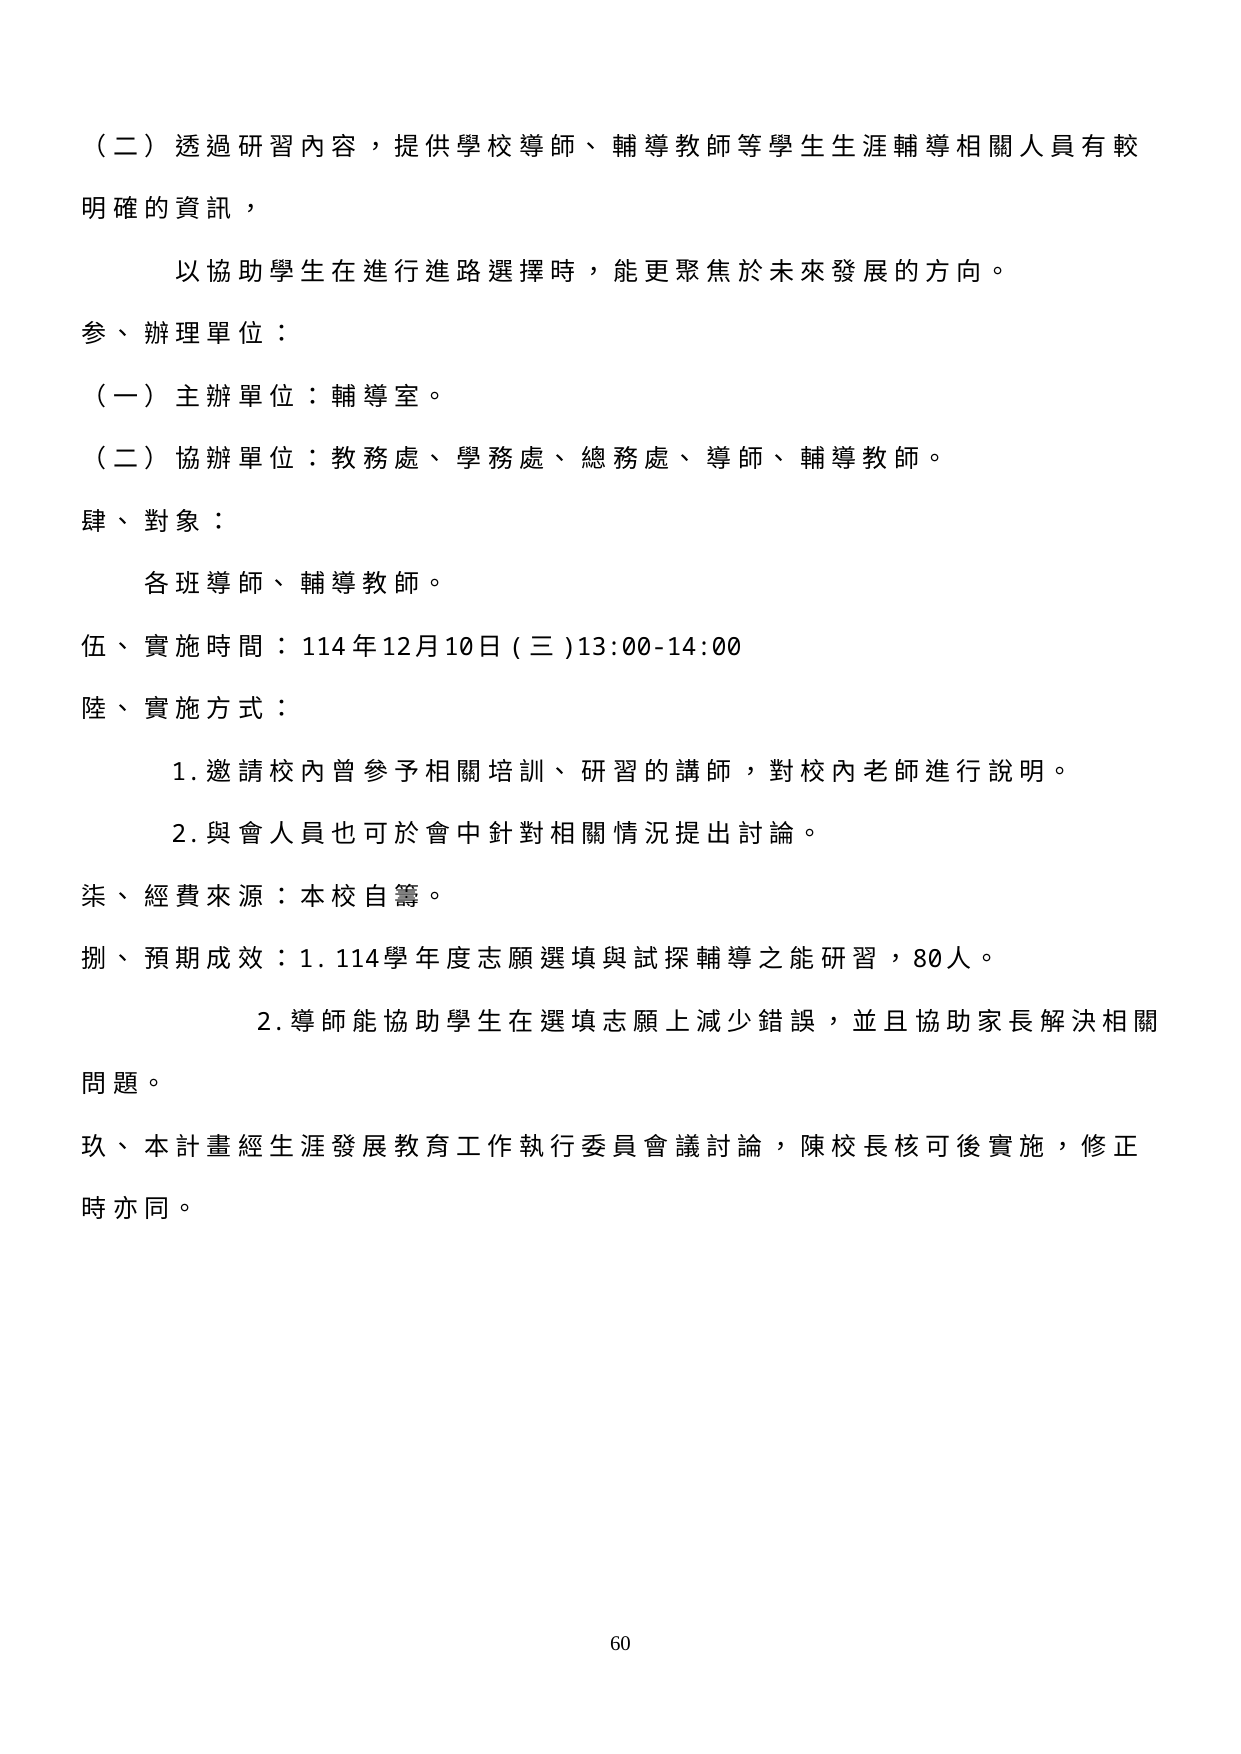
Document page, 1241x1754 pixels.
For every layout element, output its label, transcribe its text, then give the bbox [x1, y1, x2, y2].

text 伍、實施時間：114年12月10日(三)13:00-14:00 [78, 603, 1162, 665]
text 柒、經費來源：本校自籌。 [78, 853, 1162, 915]
text 2.與會人員也可於會中針對相關情況提出討論。 [78, 790, 1162, 853]
text 捌、預期成效：1. 114學年度志願選填與試探輔導之能研習，80人。 [78, 915, 1162, 978]
text 陸、實施方式： [78, 665, 1162, 728]
text （二）透過研習內容，提供學校導師、輔導教師等學生生涯輔導相關人員有較明確的資訊， [78, 103, 1162, 228]
text 1.邀請校內曾參予相關培訓、研習的講師，對校內老師進行說明。 [78, 728, 1162, 790]
text 以協助學生在進行進路選擇時，能更聚焦於未來發展的方向。 [78, 228, 1162, 290]
text 各班導師、輔導教師。 [135, 540, 1162, 603]
text 玖、本計畫經生涯發展教育工作執行委員會議討論，陳校長核可後實施，修正時亦同。 [78, 1103, 1162, 1228]
text （二）協辦單位：教務處、學務處、總務處、導師、輔導教師。 [78, 415, 1162, 478]
text 2.導師能協助學生在選填志願上減少錯誤，並且協助家長解決相關問題。 [78, 978, 1162, 1103]
text 参、辦理單位： [78, 290, 1162, 353]
text 肆、對象： [78, 478, 1162, 540]
text （一）主辦單位：輔導室。 [78, 353, 1162, 415]
